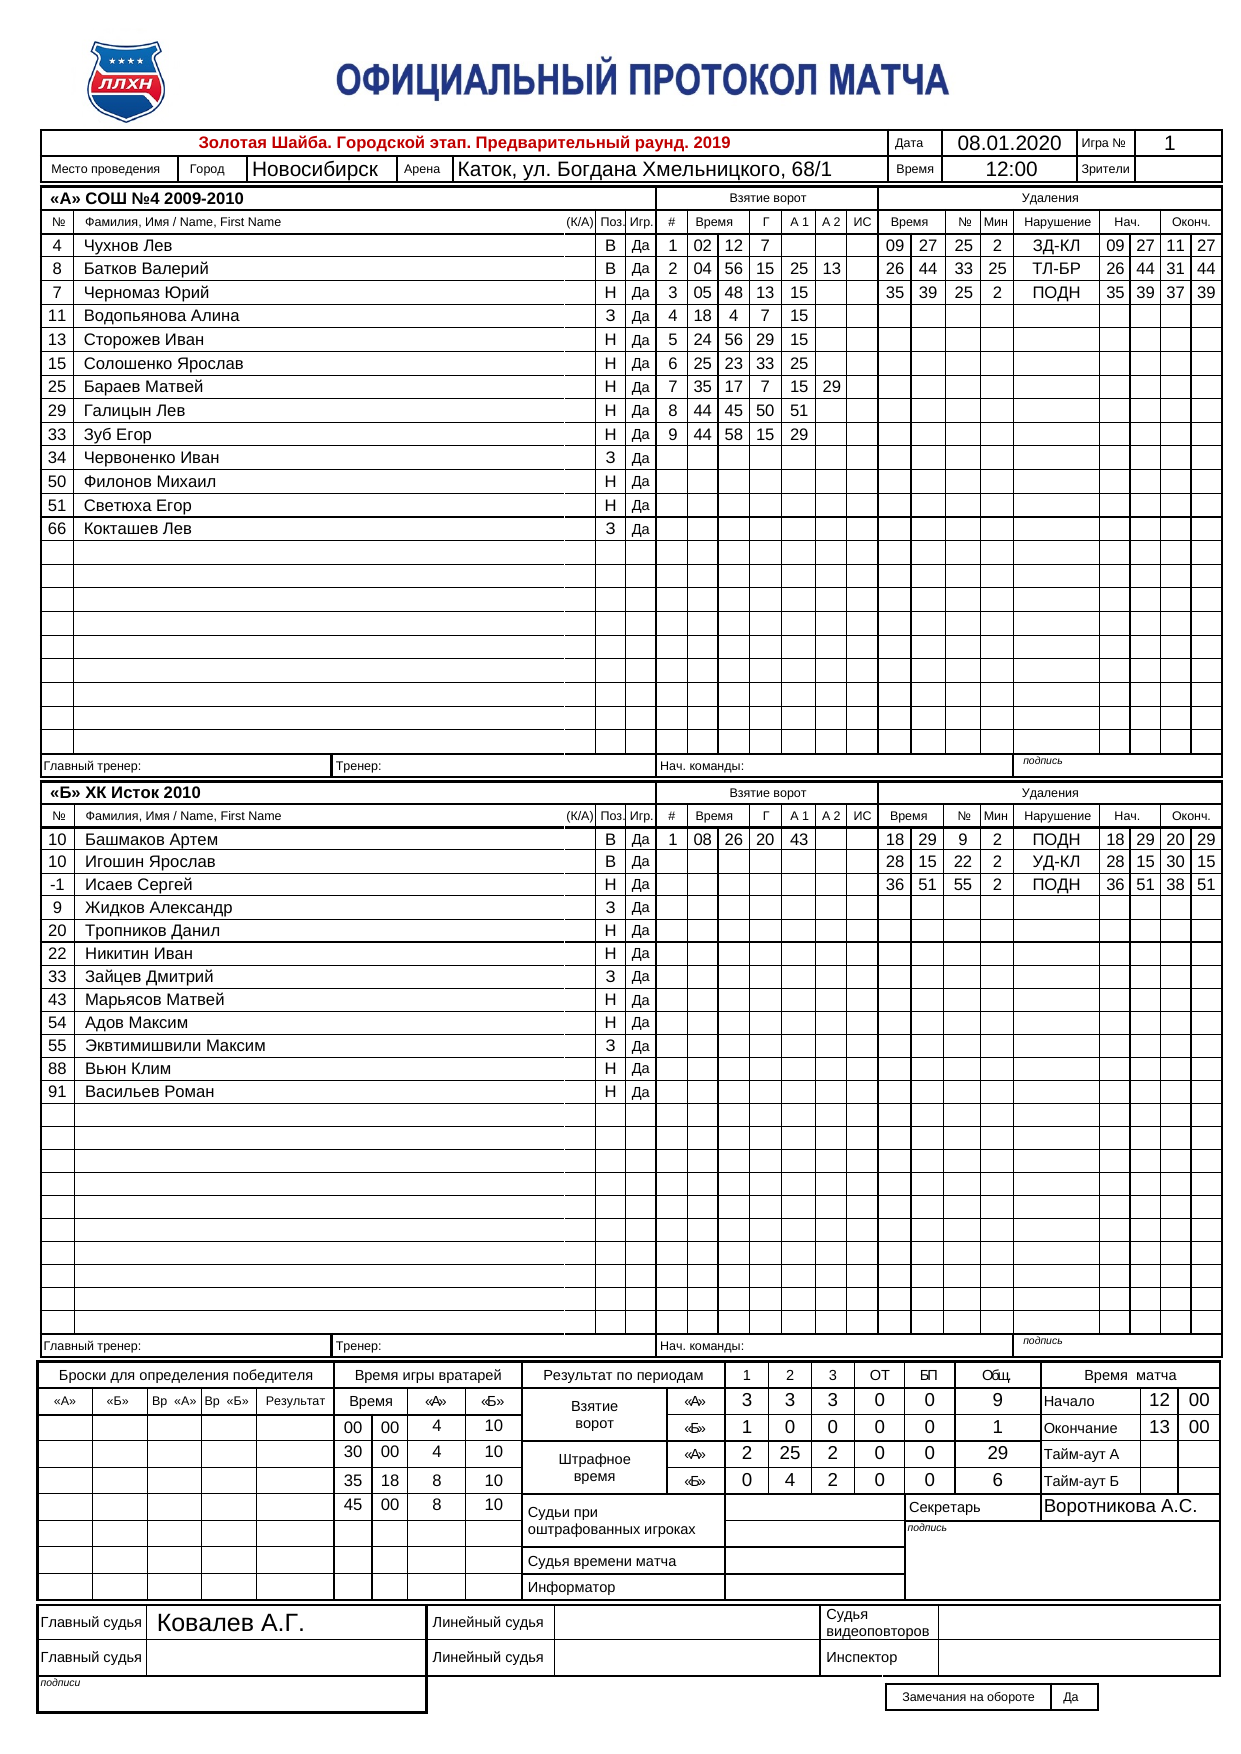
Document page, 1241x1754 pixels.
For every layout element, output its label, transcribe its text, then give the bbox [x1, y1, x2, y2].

table_cell 15 [912, 850, 943, 872]
table_cell [596, 1173, 625, 1195]
table_cell [847, 376, 877, 398]
table_cell [912, 541, 945, 564]
table_cell [944, 966, 980, 987]
table_cell 00 [1179, 1415, 1219, 1440]
table_cell [981, 518, 1013, 540]
table_cell Линейный судья [428, 1640, 554, 1675]
table_cell [912, 1265, 943, 1287]
table_cell [782, 730, 815, 753]
table_cell [596, 1219, 625, 1241]
table_cell [1192, 707, 1221, 729]
table_cell [750, 896, 781, 918]
table_cell 2 [657, 257, 687, 280]
table_cell 27 [1192, 235, 1221, 256]
table_cell [1131, 1127, 1160, 1149]
table_cell 12 [719, 235, 749, 256]
table_cell [912, 707, 945, 729]
table_cell [1192, 541, 1221, 564]
table_cell Да [626, 328, 655, 351]
table_cell [93, 1468, 147, 1493]
table_cell [847, 612, 877, 634]
table_cell Да [626, 943, 655, 964]
table_cell [657, 494, 687, 516]
table_cell Н [596, 423, 625, 445]
table_cell [816, 896, 846, 918]
table_cell [981, 1242, 1013, 1264]
table_cell [93, 1494, 147, 1520]
table_cell [782, 470, 815, 493]
table_cell [816, 328, 846, 351]
table_cell Сторожев Иван [74, 328, 564, 351]
table_cell [912, 920, 943, 941]
table_cell [42, 588, 73, 611]
table_cell 13 [1141, 1415, 1177, 1440]
table_cell [912, 1058, 943, 1079]
table_cell [1136, 157, 1221, 181]
table_cell [657, 850, 687, 872]
table_cell [565, 683, 595, 706]
table_cell 39 [1131, 281, 1160, 303]
table_cell [148, 1468, 201, 1493]
table_cell [750, 874, 781, 895]
table_cell 51 [1131, 874, 1160, 895]
table_cell [816, 1265, 846, 1287]
table_cell [74, 565, 564, 587]
table_cell [750, 612, 781, 634]
table_cell [657, 874, 687, 895]
table_cell [946, 399, 980, 422]
table_cell [750, 707, 781, 729]
table_cell [816, 446, 846, 469]
table_cell [565, 281, 595, 303]
table_cell [657, 943, 687, 964]
table_cell [42, 1104, 74, 1126]
table_cell А 1 [782, 211, 815, 233]
table_cell Фамилия, Имя / Name, First Name [74, 211, 565, 233]
table_cell 38 [1161, 874, 1190, 895]
table_cell [42, 659, 73, 682]
table_cell [750, 1219, 781, 1241]
table_cell [1192, 1104, 1221, 1126]
table_cell 2 [981, 850, 1013, 872]
table_cell [944, 1196, 980, 1218]
table_cell 18 [688, 305, 717, 327]
table_cell [565, 565, 595, 587]
table_cell [1192, 943, 1221, 964]
table_cell Нач. команды: [657, 755, 1012, 776]
table_cell Исаев Сергей [75, 874, 564, 895]
table_cell [1014, 707, 1099, 729]
table_cell 4 [42, 235, 73, 256]
table_cell [816, 1173, 846, 1195]
table_cell 29 [816, 376, 846, 398]
table_cell [565, 1104, 595, 1126]
table_cell [1131, 376, 1160, 398]
table_cell 33 [750, 352, 781, 374]
table_cell [1131, 659, 1160, 682]
table_cell 24 [688, 328, 717, 351]
table_cell [719, 446, 749, 469]
table_cell [719, 874, 749, 895]
table_cell [879, 376, 910, 398]
table_cell 25 [981, 257, 1013, 280]
table_cell [1100, 328, 1129, 351]
table_cell [944, 1081, 980, 1103]
table_cell [981, 1173, 1013, 1195]
table_cell [42, 707, 73, 729]
table_cell [946, 730, 980, 753]
table_cell [879, 1173, 910, 1195]
table_cell Да [626, 1081, 655, 1103]
table_cell [626, 1242, 655, 1264]
table_cell [981, 1150, 1013, 1172]
table_cell 35 [688, 376, 717, 398]
table_cell [148, 1441, 201, 1467]
table_cell [847, 1127, 877, 1149]
table_cell [1161, 399, 1190, 422]
table_cell Н [596, 494, 625, 516]
table_cell [816, 850, 846, 872]
table_cell 7 [750, 235, 781, 256]
table_cell [1131, 518, 1160, 540]
table_cell [816, 1127, 846, 1149]
table_cell 1 [657, 829, 687, 849]
table_cell [565, 1058, 595, 1079]
table_cell [1131, 1219, 1160, 1241]
table_cell Никитин Иван [75, 943, 564, 964]
table_cell Судьи при оштрафованных игроках [523, 1495, 724, 1546]
table_header Замечания на обороте [887, 1685, 1050, 1709]
table_cell [946, 707, 980, 729]
table_cell [1131, 920, 1160, 941]
table_cell [946, 588, 980, 611]
table_cell [1014, 1012, 1099, 1033]
table_cell [1161, 1173, 1190, 1195]
table_cell [782, 518, 815, 540]
table_cell Фамилия, Имя / Name, First Name [75, 805, 565, 826]
table_cell Башмаков Артем [75, 829, 564, 849]
table_cell [750, 470, 781, 493]
table_cell [1192, 612, 1221, 634]
table_cell [981, 423, 1013, 445]
table_cell [816, 943, 846, 964]
table_cell [1131, 541, 1160, 564]
table_cell [565, 1265, 595, 1287]
table_cell [565, 829, 595, 849]
table_cell «Б» [668, 1415, 724, 1440]
table_cell [944, 1219, 980, 1241]
table_cell З [596, 446, 625, 469]
table_cell [1131, 328, 1160, 351]
table_cell подписи [39, 1677, 425, 1711]
table_cell [42, 683, 73, 706]
table_cell [981, 1081, 1013, 1103]
table_cell 08 [688, 829, 717, 849]
table_cell [750, 636, 781, 658]
table_cell 0 [905, 1389, 954, 1413]
table_cell [1192, 328, 1221, 351]
table_cell [1161, 683, 1190, 706]
table_cell Г [750, 805, 781, 826]
table_cell [782, 896, 815, 918]
table_cell [750, 730, 781, 753]
table_cell [816, 494, 846, 516]
table_header Взятие ворот [657, 783, 877, 803]
table_cell [688, 659, 717, 682]
table_cell [750, 588, 781, 611]
table_cell [1179, 1441, 1219, 1467]
table_cell [657, 730, 687, 753]
table_cell [565, 588, 595, 611]
table_cell 8 [657, 399, 687, 422]
table_cell [565, 1219, 595, 1241]
table_cell [1161, 1081, 1190, 1103]
table_cell [816, 1081, 846, 1103]
table_cell Да [626, 470, 655, 493]
table_cell [816, 1196, 846, 1218]
table_cell [847, 1288, 877, 1310]
table_cell [596, 612, 625, 634]
table_cell 6 [956, 1468, 1040, 1493]
table_cell 1 [657, 235, 687, 256]
table_cell [596, 1288, 625, 1310]
table_cell 35 [335, 1468, 371, 1493]
table_cell [596, 1150, 625, 1172]
table_cell 30 [335, 1441, 371, 1467]
table_cell 4 [408, 1416, 465, 1440]
table_cell [1100, 989, 1129, 1011]
table_cell -1 [42, 874, 74, 895]
table_cell [879, 446, 910, 469]
table_cell [1161, 1242, 1190, 1264]
table_cell Да [626, 257, 655, 280]
table_cell [1100, 588, 1129, 611]
table_cell [879, 1219, 910, 1241]
table_cell [1192, 588, 1221, 611]
table_cell [719, 920, 749, 941]
table_cell [981, 659, 1013, 682]
table_cell А 2 [816, 805, 846, 826]
table_cell [719, 850, 749, 872]
table_cell 29 [42, 399, 73, 422]
table_cell Васильев Роман [75, 1081, 564, 1103]
table_cell [657, 1035, 687, 1057]
table_cell [596, 636, 625, 658]
table_cell [75, 1150, 564, 1172]
table_cell А 2 [816, 211, 846, 233]
table_cell [565, 1127, 595, 1149]
table_cell [726, 1521, 904, 1546]
table_cell [1100, 636, 1129, 658]
table_cell [657, 565, 687, 587]
table_cell [1131, 707, 1160, 729]
table_cell 35 [879, 281, 910, 303]
table_cell [1141, 1468, 1177, 1493]
table_cell [912, 352, 945, 374]
table_cell (К/А) [565, 211, 595, 233]
table_cell [782, 943, 815, 964]
table_cell [1192, 518, 1221, 540]
table_header 1 [726, 1363, 768, 1387]
table_cell 25 [946, 281, 980, 303]
table_cell [944, 1104, 980, 1126]
table_cell [555, 1606, 819, 1639]
table_cell Поз. [596, 211, 625, 233]
table_cell [74, 683, 564, 706]
table_cell [1014, 1035, 1099, 1057]
table_cell [912, 659, 945, 682]
table_cell [1100, 1265, 1129, 1287]
table_cell [879, 328, 910, 351]
table_cell [657, 707, 687, 729]
table_cell [847, 966, 877, 987]
table_cell [1192, 1196, 1221, 1218]
table_cell Галицын Лев [74, 399, 564, 422]
table_cell [1161, 920, 1190, 941]
table_cell [75, 1311, 564, 1333]
table_cell [750, 565, 781, 587]
table_cell [879, 352, 910, 374]
table_cell [688, 966, 717, 987]
table_cell [782, 1288, 815, 1310]
table_cell Игр. [626, 805, 655, 826]
table_cell [1131, 1081, 1160, 1103]
table_cell [1100, 920, 1129, 941]
table_cell 34 [42, 446, 73, 469]
table_cell 15 [782, 281, 815, 303]
table_cell 0 [726, 1468, 768, 1493]
table_cell [816, 730, 846, 753]
table_cell 0 [905, 1442, 954, 1467]
table_cell [750, 943, 781, 964]
table_cell 3 [726, 1389, 768, 1413]
table_cell [879, 1035, 910, 1057]
table_cell [847, 281, 877, 303]
table_cell 00 [1179, 1389, 1219, 1413]
table_cell [42, 1150, 74, 1172]
table_cell [1192, 659, 1221, 682]
table_cell [335, 1547, 371, 1573]
table_cell [981, 636, 1013, 658]
table_cell [719, 518, 749, 540]
table_cell [912, 1150, 943, 1172]
table_cell [750, 1035, 781, 1057]
table_cell [981, 1219, 1013, 1241]
table_cell [39, 1574, 92, 1599]
table_cell [719, 896, 749, 918]
table_cell [1161, 376, 1190, 398]
table_cell [719, 1311, 749, 1333]
table_cell [1131, 1288, 1160, 1310]
table_cell [981, 305, 1013, 327]
table_cell [912, 1081, 943, 1103]
table_cell [782, 659, 815, 682]
table_cell [719, 1173, 749, 1195]
table_cell [75, 1219, 564, 1241]
table_cell [750, 1104, 781, 1126]
table_cell [657, 1288, 687, 1310]
table_header 08.01.2020 [943, 131, 1076, 155]
table_cell Нарушение [1014, 211, 1099, 233]
table_cell [879, 1012, 910, 1033]
table_cell [944, 989, 980, 1011]
table_cell 18 [373, 1468, 407, 1493]
table_cell 15 [782, 305, 815, 327]
table_cell Н [596, 376, 625, 398]
table_cell [944, 1012, 980, 1033]
table_cell [42, 730, 73, 753]
table_cell [981, 1035, 1013, 1057]
table_cell Начало [1042, 1389, 1140, 1413]
table_cell Зайцев Дмитрий [75, 966, 564, 987]
table_cell [1161, 1104, 1190, 1126]
table_cell [202, 1574, 256, 1599]
table_cell Вр «А» [148, 1389, 201, 1413]
table_cell 05 [688, 281, 717, 303]
table_cell 0 [855, 1389, 904, 1413]
table_cell [1100, 518, 1129, 540]
table_cell [719, 943, 749, 964]
table_cell [944, 896, 980, 918]
table_cell Город [179, 157, 246, 181]
table_cell [719, 1104, 749, 1126]
table_cell [1131, 612, 1160, 634]
table_cell № [42, 805, 74, 826]
table_cell [1161, 1127, 1190, 1149]
table_cell «А» [668, 1389, 724, 1413]
table_cell [847, 470, 877, 493]
table_cell Тренер: [333, 1335, 655, 1356]
table_cell [879, 1150, 910, 1172]
table_cell [847, 1196, 877, 1218]
table_cell [1100, 1196, 1129, 1218]
table_cell Игр. [626, 211, 655, 233]
table_cell 44 [688, 423, 717, 445]
table_cell Тренер: [333, 755, 655, 776]
table_cell [1161, 966, 1190, 987]
table_cell [74, 707, 564, 729]
table_cell [847, 423, 877, 445]
table_cell [42, 565, 73, 587]
table_cell [1131, 588, 1160, 611]
table_cell [847, 1311, 877, 1333]
table_cell 27 [1131, 235, 1160, 256]
table_cell [1014, 730, 1099, 753]
table_cell 10 [466, 1494, 521, 1520]
table_cell [912, 1196, 943, 1218]
table_cell Игошин Ярослав [75, 850, 564, 872]
table_cell [847, 494, 877, 516]
table_cell [657, 1219, 687, 1241]
table_header Броски для определения победителя [39, 1363, 333, 1387]
table_cell [944, 1173, 980, 1195]
table_cell 9 [956, 1389, 1040, 1413]
table_cell [750, 1058, 781, 1079]
table_cell [946, 659, 980, 682]
table_cell [1014, 541, 1099, 564]
table_cell [879, 518, 910, 540]
table_cell ИС [847, 211, 877, 233]
table_cell [750, 1311, 781, 1333]
table_cell [782, 1081, 815, 1103]
table_cell 0 [855, 1415, 904, 1440]
table_cell [565, 659, 595, 682]
table_cell [750, 494, 781, 516]
table_cell [879, 541, 910, 564]
table_header Общ. [956, 1363, 1040, 1387]
table_cell [93, 1441, 147, 1467]
table_cell [719, 494, 749, 516]
table_header Удаления [879, 188, 1221, 209]
table_cell 8 [42, 257, 73, 280]
table_cell [373, 1521, 407, 1546]
table_cell [816, 966, 846, 987]
table_cell [912, 1104, 943, 1126]
table_cell [596, 588, 625, 611]
table_cell [912, 470, 945, 493]
table_cell 7 [657, 376, 687, 398]
table_cell [782, 1035, 815, 1057]
table_cell [565, 1173, 595, 1195]
table_cell Светюха Егор [74, 494, 564, 516]
table_cell [626, 565, 655, 587]
table_cell [782, 565, 815, 587]
table_cell [1161, 730, 1190, 753]
table_cell 39 [912, 281, 945, 303]
table_cell [782, 707, 815, 729]
table_cell Н [596, 352, 625, 374]
table_cell [912, 446, 945, 469]
table_cell [688, 920, 717, 941]
table_cell Окончание [1042, 1415, 1140, 1440]
table_cell [847, 399, 877, 422]
table_cell # [657, 805, 687, 826]
table_cell [75, 1173, 564, 1195]
table_cell 0 [905, 1415, 954, 1440]
table_cell [1161, 470, 1190, 493]
table_cell Да [626, 235, 655, 256]
table_cell [981, 541, 1013, 564]
table_cell [565, 352, 595, 374]
table_cell [42, 1288, 74, 1310]
table_cell [847, 1219, 877, 1241]
table_cell [1179, 1468, 1219, 1493]
table_cell [657, 1104, 687, 1126]
table_cell [1014, 423, 1099, 445]
table_cell ТЛ-БР [1014, 257, 1099, 280]
table_cell [1014, 446, 1099, 469]
table_cell 7 [750, 305, 781, 327]
table_cell [596, 707, 625, 729]
table_cell Главный тренер: [42, 1335, 330, 1356]
table_cell 20 [750, 829, 781, 849]
table_cell Воротникова А.С. [1042, 1495, 1219, 1520]
table_cell [565, 896, 595, 918]
table_cell [1161, 943, 1190, 964]
table_cell [1100, 565, 1129, 587]
table_cell 26 [879, 257, 910, 280]
table_cell [912, 1311, 943, 1333]
table_cell [1100, 1219, 1129, 1241]
table_cell [981, 470, 1013, 493]
table_cell [1131, 966, 1160, 987]
table_cell [981, 683, 1013, 706]
table_cell [816, 659, 846, 682]
table_cell [596, 1196, 625, 1218]
table_cell 44 [1192, 257, 1221, 280]
table_cell [42, 612, 73, 634]
table_cell [719, 1127, 749, 1149]
table_cell [657, 920, 687, 941]
table_cell [1192, 920, 1221, 941]
table_cell 36 [1100, 874, 1129, 895]
table_cell ПОДН [1014, 281, 1099, 303]
table_cell [1100, 352, 1129, 374]
table_cell [1161, 588, 1190, 611]
table_cell [750, 683, 781, 706]
table_cell [657, 896, 687, 918]
table_cell 33 [42, 423, 73, 445]
table_cell [719, 541, 749, 564]
table_cell [1014, 305, 1099, 327]
table_cell [1192, 305, 1221, 327]
table_cell [688, 1311, 717, 1333]
table_cell Эквтимишвили Максим [75, 1035, 564, 1057]
table_cell [75, 1104, 564, 1126]
table_cell 29 [750, 328, 781, 351]
table_cell ЗД-КЛ [1014, 235, 1099, 256]
table_cell [847, 1081, 877, 1103]
table_cell Адов Максим [75, 1012, 564, 1033]
table_cell [912, 1012, 943, 1033]
table_cell [39, 1494, 92, 1520]
table_cell [565, 518, 595, 540]
table_cell [750, 1173, 781, 1195]
table_cell [688, 1196, 717, 1218]
table_cell Марьясов Матвей [75, 989, 564, 1011]
table_cell [565, 730, 595, 753]
table_cell [847, 683, 877, 706]
table_cell [1014, 470, 1099, 493]
table_cell [719, 966, 749, 987]
table_cell Черномаз Юрий [74, 281, 564, 303]
table_cell подпись [1014, 1335, 1221, 1356]
table_cell [981, 943, 1013, 964]
table_cell [688, 1219, 717, 1241]
table_cell [1161, 565, 1190, 587]
table_cell [912, 989, 943, 1011]
table_cell Тропников Данил [75, 920, 564, 941]
table_cell [1161, 989, 1190, 1011]
table_cell 30 [1161, 850, 1190, 872]
table_header 1 [1136, 131, 1221, 155]
table_cell 22 [944, 850, 980, 872]
table_cell Тайм-аут Б [1042, 1468, 1140, 1493]
table_cell [657, 588, 687, 611]
table_cell 23 [719, 352, 749, 374]
table_cell 1 [726, 1415, 768, 1440]
table_cell 09 [1100, 235, 1129, 256]
table_cell [847, 1012, 877, 1033]
table_cell [1131, 446, 1160, 469]
table_cell [782, 612, 815, 634]
table_cell 25 [769, 1442, 811, 1467]
table_cell [657, 966, 687, 987]
table_cell [688, 683, 717, 706]
table_cell 58 [719, 423, 749, 445]
table_header Удаления [879, 783, 1221, 803]
table_cell [981, 730, 1013, 753]
table_cell [1100, 423, 1129, 445]
table_cell [847, 328, 877, 351]
table_cell [1161, 1150, 1190, 1172]
table_cell [847, 920, 877, 941]
table_cell Время [889, 157, 941, 181]
table_cell [565, 376, 595, 398]
table_cell [879, 588, 910, 611]
table_header 2 [769, 1363, 811, 1387]
table_cell [1131, 1265, 1160, 1287]
table_cell [719, 1058, 749, 1079]
table_cell Да [626, 1035, 655, 1057]
table_cell [782, 1173, 815, 1195]
table_cell [981, 1265, 1013, 1287]
table_cell [688, 518, 717, 540]
table_cell # [657, 211, 687, 233]
table_cell 13 [816, 257, 846, 280]
table_cell Да [626, 446, 655, 469]
table_cell № [946, 211, 980, 233]
table_cell [565, 1150, 595, 1172]
table_cell [1161, 659, 1190, 682]
table_cell [1014, 1173, 1099, 1195]
table_cell [1100, 1173, 1129, 1195]
table_cell 44 [688, 399, 717, 422]
table_cell [1192, 1265, 1221, 1287]
table_cell [719, 1150, 749, 1172]
table_cell ИС [847, 805, 877, 826]
table_cell Секретарь [906, 1495, 1040, 1520]
table_cell [1131, 565, 1160, 587]
table_cell 10 [466, 1441, 521, 1467]
table_cell [782, 1012, 815, 1033]
table_cell [1014, 683, 1099, 706]
table_cell 45 [335, 1494, 371, 1520]
table_cell [944, 1311, 980, 1333]
table_cell 51 [42, 494, 73, 516]
table_cell [626, 1288, 655, 1310]
table_cell [1100, 470, 1129, 493]
table_cell [1161, 1012, 1190, 1033]
table_cell [1100, 305, 1129, 327]
table_cell [847, 829, 877, 849]
table_cell [981, 328, 1013, 351]
table_cell [981, 1012, 1013, 1033]
table_cell [879, 399, 910, 422]
table_cell [847, 588, 877, 611]
table_cell [847, 257, 877, 280]
table_cell [946, 328, 980, 351]
table_cell [688, 989, 717, 1011]
table_cell [75, 1288, 564, 1310]
table_cell [257, 1547, 333, 1573]
table_cell Червоненко Иван [74, 446, 564, 469]
table_cell [626, 707, 655, 729]
table_cell 15 [1192, 850, 1221, 872]
table_cell [202, 1547, 256, 1573]
table_cell Да [626, 896, 655, 918]
table_cell [912, 1173, 943, 1195]
table_cell [657, 1196, 687, 1218]
table_cell [782, 1196, 815, 1218]
table_cell [879, 1104, 910, 1126]
table_cell [782, 683, 815, 706]
table_cell [1100, 446, 1129, 469]
table_cell 25 [946, 235, 980, 256]
table_cell А 1 [782, 805, 815, 826]
table_cell 29 [1192, 829, 1221, 849]
table_cell [1131, 1012, 1160, 1033]
table_cell [719, 1219, 749, 1241]
table_cell [912, 494, 945, 516]
table_header Золотая Шайба. Городской этап. Предварительный раунд. 2019 [42, 131, 887, 155]
table_cell [816, 1012, 846, 1033]
table_cell [847, 446, 877, 469]
table_cell [1100, 399, 1129, 422]
table_cell Н [596, 943, 625, 964]
table_cell 50 [750, 399, 781, 422]
table_cell 39 [1192, 281, 1221, 303]
table_cell 2 [726, 1442, 768, 1467]
table_cell Да [626, 874, 655, 895]
table_cell [946, 470, 980, 493]
table_cell 66 [42, 518, 73, 540]
table_cell 88 [42, 1058, 74, 1079]
table_cell [1192, 1081, 1221, 1103]
table_cell [782, 1127, 815, 1149]
table_cell Да [626, 966, 655, 987]
table_cell [939, 1606, 1219, 1639]
table_cell 10 [466, 1416, 521, 1440]
table_cell [816, 1288, 846, 1310]
table_cell Н [596, 1081, 625, 1103]
table_cell [1100, 376, 1129, 398]
table_cell [257, 1574, 333, 1599]
table_cell 09 [879, 235, 910, 256]
table_cell [750, 1127, 781, 1149]
table_cell подпись [906, 1522, 1219, 1599]
table_cell [596, 1265, 625, 1287]
table_cell [688, 1265, 717, 1287]
table_cell [816, 989, 846, 1011]
table_cell [946, 683, 980, 706]
table_cell 00 [373, 1441, 407, 1467]
table_cell [335, 1521, 371, 1546]
table_cell [626, 659, 655, 682]
table_cell [1192, 423, 1221, 445]
table_cell [1100, 541, 1129, 564]
table_cell Да [626, 829, 655, 849]
table_cell [981, 896, 1013, 918]
table_cell В [596, 235, 625, 256]
table_cell [1161, 328, 1190, 351]
table_cell Время [688, 211, 749, 233]
table_cell Главный судья [39, 1640, 146, 1675]
table_cell [202, 1468, 256, 1493]
table_cell [847, 565, 877, 587]
table_cell Результат [257, 1389, 333, 1413]
table_cell «А» [668, 1442, 724, 1467]
table_cell 43 [42, 989, 74, 1011]
table_cell [719, 730, 749, 753]
table_cell [847, 352, 877, 374]
table_cell [912, 518, 945, 540]
table_cell [596, 541, 625, 564]
table_cell [688, 446, 717, 469]
table_cell [847, 1173, 877, 1195]
table_cell 15 [782, 328, 815, 351]
table_cell 28 [879, 850, 910, 872]
table_cell [688, 874, 717, 895]
table_cell [1014, 659, 1099, 682]
table_cell 7 [42, 281, 73, 303]
table_cell ПОДН [1014, 829, 1099, 849]
table_cell [816, 1035, 846, 1057]
table_cell [688, 707, 717, 729]
table_cell [946, 423, 980, 445]
table_cell [1161, 494, 1190, 516]
table_cell [816, 1311, 846, 1333]
table_cell [688, 1127, 717, 1149]
table_cell [1161, 1288, 1190, 1310]
table_cell [879, 707, 910, 729]
table_cell [782, 989, 815, 1011]
table_cell Линейный судья [428, 1606, 554, 1639]
table_cell [912, 730, 945, 753]
table_cell [596, 565, 625, 587]
table_cell [1131, 989, 1160, 1011]
table_cell Чухнов Лев [74, 235, 564, 256]
table_cell [782, 494, 815, 516]
table_cell 9 [944, 829, 980, 849]
table_cell [688, 565, 717, 587]
table_cell В [596, 257, 625, 280]
table_cell [847, 896, 877, 918]
table_cell [847, 943, 877, 964]
table_cell подпись [1014, 755, 1221, 776]
table_cell «Б» [668, 1468, 724, 1493]
table_cell 91 [42, 1081, 74, 1103]
table_cell 3 [657, 281, 687, 303]
table_cell Время [688, 805, 749, 826]
table_cell [565, 541, 595, 564]
table_cell [847, 235, 877, 256]
table_cell 2 [981, 281, 1013, 303]
table_cell [816, 423, 846, 445]
table_cell [847, 305, 877, 327]
table_cell 20 [1161, 829, 1190, 849]
table_cell [719, 1196, 749, 1218]
table_cell [782, 874, 815, 895]
table_cell Н [596, 470, 625, 493]
table_cell [719, 659, 749, 682]
table_cell Да [626, 989, 655, 1011]
table_cell [879, 636, 910, 658]
table_cell [1014, 1104, 1099, 1126]
table_cell 51 [912, 874, 943, 895]
table_cell [1014, 636, 1099, 658]
table_cell 27 [912, 235, 945, 256]
table_cell [1100, 1150, 1129, 1172]
table_cell 29 [912, 829, 943, 849]
table_cell Нач. [1100, 805, 1160, 826]
table_cell [782, 966, 815, 987]
table_cell [74, 730, 564, 753]
table_cell [257, 1441, 333, 1467]
table_cell [42, 541, 73, 564]
table_cell [1100, 1058, 1129, 1079]
table_cell [688, 850, 717, 872]
table_cell [1192, 1242, 1221, 1264]
table_cell [626, 541, 655, 564]
table_cell [1192, 1035, 1221, 1057]
table_cell [750, 1081, 781, 1103]
table_cell [1100, 1081, 1129, 1103]
table_cell [1131, 943, 1160, 964]
table_cell [816, 683, 846, 706]
table_cell [688, 1081, 717, 1103]
table_cell [596, 1311, 625, 1333]
table_cell [944, 1242, 980, 1264]
table_cell [1014, 1196, 1099, 1218]
table_header Время матча [1042, 1363, 1219, 1387]
table_cell [1131, 896, 1160, 918]
table_cell [912, 399, 945, 422]
table_cell Да [626, 1012, 655, 1033]
table_cell [944, 1288, 980, 1310]
table_cell [879, 683, 910, 706]
table_cell [879, 966, 910, 987]
table_cell [981, 1058, 1013, 1079]
table_cell 15 [750, 423, 781, 445]
table_header Игра № [1078, 131, 1134, 155]
table_cell [847, 1058, 877, 1079]
table_cell [657, 1242, 687, 1264]
table_cell [1131, 1150, 1160, 1172]
table_cell [1100, 1127, 1129, 1149]
table_cell [1192, 1012, 1221, 1033]
table_cell [408, 1547, 465, 1573]
table_cell 15 [42, 352, 73, 374]
table_cell [946, 305, 980, 327]
table_cell Да [626, 376, 655, 398]
table_cell [657, 989, 687, 1011]
table_cell [879, 1265, 910, 1287]
table_cell [879, 1058, 910, 1079]
table_cell [912, 612, 945, 634]
table_cell «А» [39, 1389, 92, 1413]
table_cell [981, 588, 1013, 611]
table_header Взятие ворот [657, 188, 877, 209]
table_cell З [596, 518, 625, 540]
table_cell [1131, 1196, 1160, 1218]
table_cell [39, 1441, 92, 1467]
table_cell Вьюн Клим [75, 1058, 564, 1079]
table_header Да [1052, 1685, 1097, 1709]
table_cell [1014, 328, 1099, 351]
table_header Время игры вратарей [335, 1363, 521, 1387]
table_cell 10 [42, 829, 74, 849]
table_cell [657, 1150, 687, 1172]
table_cell ПОДН [1014, 874, 1099, 895]
table_cell [946, 494, 980, 516]
table_cell [816, 541, 846, 564]
table_cell Жидков Александр [75, 896, 564, 918]
table_cell 9 [42, 896, 74, 918]
table_cell Кокташев Лев [74, 518, 564, 540]
table_cell [847, 1150, 877, 1172]
table_cell [466, 1574, 521, 1599]
table_cell [202, 1521, 256, 1546]
table_cell [626, 636, 655, 658]
table_cell [1100, 943, 1129, 964]
table_cell 15 [1131, 850, 1160, 872]
table_cell Н [596, 920, 625, 941]
table_cell [626, 1173, 655, 1195]
table_cell 0 [855, 1442, 904, 1467]
table_cell [148, 1574, 201, 1599]
table_cell [565, 850, 595, 872]
table_cell [1131, 683, 1160, 706]
table_cell УД-КЛ [1014, 850, 1099, 872]
table_cell [782, 1150, 815, 1172]
table_cell [596, 659, 625, 682]
table_cell [944, 1150, 980, 1172]
table_cell № [42, 211, 73, 233]
table_cell [816, 1058, 846, 1079]
table_cell [1100, 1288, 1129, 1310]
table_cell [816, 1150, 846, 1172]
table_cell [1192, 896, 1221, 918]
table_cell [879, 612, 910, 634]
table_cell Да [626, 494, 655, 516]
table_cell [981, 989, 1013, 1011]
table_cell [719, 636, 749, 658]
table_cell [688, 1242, 717, 1264]
table_cell [1192, 376, 1221, 398]
table_cell [1131, 1058, 1160, 1079]
table_cell [946, 565, 980, 587]
table_cell Солошенко Ярослав [74, 352, 564, 374]
table_cell [981, 446, 1013, 469]
picture [5, 28, 1179, 129]
table_cell [657, 1012, 687, 1033]
table_cell [1161, 896, 1190, 918]
table_cell [816, 612, 846, 634]
table_cell 9 [657, 423, 687, 445]
table_cell [202, 1416, 256, 1440]
table_cell [946, 446, 980, 469]
table_cell [879, 896, 910, 918]
table_cell [257, 1521, 333, 1546]
table_cell [981, 920, 1013, 941]
table_cell [879, 1127, 910, 1149]
table_cell 0 [812, 1415, 854, 1440]
table_cell [750, 1265, 781, 1287]
table_cell Вр «Б» [202, 1389, 256, 1413]
table_cell [946, 376, 980, 398]
table_cell 31 [1161, 257, 1190, 280]
table_cell 4 [657, 305, 687, 327]
table_cell [1192, 1150, 1221, 1172]
table_cell Бараев Матвей [74, 376, 564, 398]
table_cell [626, 1196, 655, 1218]
table_cell [750, 1242, 781, 1264]
table_cell [719, 683, 749, 706]
table_cell 8 [408, 1494, 465, 1520]
table_cell [688, 1150, 717, 1172]
table_cell 00 [335, 1416, 371, 1440]
table_cell [565, 494, 595, 516]
table_cell [1014, 989, 1099, 1011]
table_cell 4 [769, 1468, 811, 1493]
table_cell [565, 1288, 595, 1310]
table_cell [74, 612, 564, 634]
table_cell [879, 920, 910, 941]
table_cell [847, 518, 877, 540]
table_cell 29 [1131, 829, 1160, 849]
table_cell 2 [981, 874, 1013, 895]
table_cell Водопьянова Алина [74, 305, 564, 327]
table_cell [847, 1265, 877, 1287]
table_cell Г [750, 211, 781, 233]
table_cell [946, 612, 980, 634]
table_cell [147, 1640, 425, 1675]
table_cell [1131, 423, 1160, 445]
table_cell 3 [812, 1389, 854, 1413]
table_cell 55 [944, 874, 980, 895]
table_cell [782, 588, 815, 611]
table_cell [1161, 1196, 1190, 1218]
table_cell [1100, 707, 1129, 729]
table_cell [719, 588, 749, 611]
table_cell [879, 1311, 910, 1333]
table_cell [816, 707, 846, 729]
table_cell [1131, 494, 1160, 516]
table_cell [1161, 352, 1190, 374]
table_cell [1192, 494, 1221, 516]
table_cell З [596, 1035, 625, 1057]
table_cell [1100, 1311, 1129, 1333]
table_cell Тайм-аут А [1042, 1441, 1140, 1467]
table_cell [1014, 1081, 1099, 1103]
table_cell [1131, 399, 1160, 422]
table_cell [565, 399, 595, 422]
table_cell [626, 730, 655, 753]
table_cell З [596, 966, 625, 987]
table_cell 15 [782, 376, 815, 398]
table_cell [657, 636, 687, 658]
table_cell [39, 1521, 92, 1546]
table_cell 25 [42, 376, 73, 398]
table_cell 00 [373, 1416, 407, 1440]
table_cell [1192, 989, 1221, 1011]
table_cell [750, 966, 781, 987]
table_cell [944, 943, 980, 964]
table_cell Информатор [523, 1575, 724, 1599]
table_cell [257, 1416, 333, 1440]
table_cell [782, 1104, 815, 1126]
table_cell Новосибирск [248, 157, 396, 181]
table_cell В [596, 829, 625, 849]
table_cell [1161, 1219, 1190, 1241]
table_cell [912, 943, 943, 964]
table_cell (К/А) [565, 805, 595, 826]
table_cell [1161, 1058, 1190, 1079]
table_cell 56 [719, 328, 749, 351]
table_cell [719, 1242, 749, 1264]
table_cell 12:00 [943, 157, 1076, 181]
table_cell [1014, 896, 1099, 918]
table_cell 25 [688, 352, 717, 374]
table_cell [981, 399, 1013, 422]
table_cell 6 [657, 352, 687, 374]
table_cell [148, 1494, 201, 1520]
table_cell [408, 1521, 465, 1546]
table_cell 1 [956, 1415, 1040, 1440]
table_cell 51 [1192, 874, 1221, 895]
table_cell [657, 1058, 687, 1079]
table_cell Зуб Егор [74, 423, 564, 445]
table_cell [719, 1288, 749, 1310]
table_cell [596, 1104, 625, 1126]
table_cell [816, 470, 846, 493]
table_cell [1192, 636, 1221, 658]
table_cell 18 [1100, 829, 1129, 849]
table_cell Н [596, 281, 625, 303]
table_cell [565, 1242, 595, 1264]
table_cell [565, 1035, 595, 1057]
table_cell [912, 1242, 943, 1264]
table_cell [816, 1104, 846, 1126]
table_cell Н [596, 399, 625, 422]
table_cell 15 [750, 257, 781, 280]
table_cell [1100, 494, 1129, 516]
table_cell [883, 1677, 1220, 1681]
table_cell [688, 896, 717, 918]
table_cell [373, 1574, 407, 1599]
table_cell [1014, 588, 1099, 611]
table_cell [555, 1640, 819, 1675]
table_cell [816, 920, 846, 941]
table_cell [596, 683, 625, 706]
table_cell [847, 874, 877, 895]
table_cell [912, 683, 945, 706]
table_cell 2 [812, 1468, 854, 1493]
table_cell 44 [1131, 257, 1160, 280]
table_cell «Б» [93, 1389, 147, 1413]
table_cell [1161, 1265, 1190, 1287]
table_cell [657, 659, 687, 682]
table_cell Место проведения [42, 157, 177, 181]
table_cell [626, 683, 655, 706]
table_cell [688, 730, 717, 753]
table_cell [1161, 446, 1190, 469]
table_cell [1131, 1173, 1160, 1195]
table_cell [1192, 966, 1221, 987]
table_cell Время [335, 1389, 407, 1413]
table_cell [657, 1265, 687, 1287]
table_cell [750, 989, 781, 1011]
table_cell 51 [782, 399, 815, 422]
table_cell Филонов Михаил [74, 470, 564, 493]
table_cell [93, 1521, 147, 1546]
table_cell [688, 612, 717, 634]
table_cell [847, 989, 877, 1011]
table_cell [816, 352, 846, 374]
table_cell [626, 1311, 655, 1333]
table_cell [816, 305, 846, 327]
table_cell [565, 1081, 595, 1103]
table_cell [816, 829, 846, 849]
table_cell [688, 943, 717, 964]
table_cell [939, 1640, 1219, 1675]
table_cell [1014, 399, 1099, 422]
table_cell [1192, 1173, 1221, 1195]
table_cell 8 [408, 1468, 465, 1493]
table_cell 36 [879, 874, 910, 895]
table_cell 12 [1141, 1389, 1177, 1413]
table_cell [1131, 1242, 1160, 1264]
table_cell [74, 659, 564, 682]
table_cell [42, 1196, 74, 1218]
table_cell [1192, 446, 1221, 469]
table_cell [847, 1104, 877, 1126]
table_cell [565, 612, 595, 634]
table_cell [565, 874, 595, 895]
table_cell 35 [1100, 281, 1129, 303]
table_cell [1192, 683, 1221, 706]
table_cell [1192, 565, 1221, 587]
table_cell [816, 235, 846, 256]
table_cell [1141, 1441, 1177, 1467]
table_cell [912, 328, 945, 351]
table_cell [816, 874, 846, 895]
table_cell [373, 1547, 407, 1573]
table_cell [1161, 612, 1190, 634]
table_cell 10 [42, 850, 74, 872]
table_cell [1161, 707, 1190, 729]
table_cell Оконч. [1161, 211, 1221, 233]
table_cell З [596, 305, 625, 327]
table_cell [596, 1127, 625, 1149]
table_cell [750, 1288, 781, 1310]
table_cell [1100, 659, 1129, 682]
table_cell [565, 966, 595, 987]
table_cell [657, 1173, 687, 1195]
table_cell [148, 1547, 201, 1573]
table_cell [750, 1196, 781, 1218]
table_cell 0 [855, 1468, 904, 1493]
table_cell [1192, 1058, 1221, 1079]
table_cell [981, 1311, 1013, 1333]
table_cell [981, 707, 1013, 729]
table_cell 0 [769, 1415, 811, 1440]
table_cell 54 [42, 1012, 74, 1033]
table_cell З [596, 896, 625, 918]
table_cell Н [596, 874, 625, 895]
table_cell [847, 659, 877, 682]
table_cell [42, 1173, 74, 1195]
table_cell [565, 235, 595, 256]
table_cell [719, 1265, 749, 1287]
table_cell Время [879, 211, 945, 233]
table_cell [565, 989, 595, 1011]
table_cell [879, 659, 910, 682]
table_cell [719, 470, 749, 493]
table_cell [565, 423, 595, 445]
table_cell [782, 920, 815, 941]
table_cell [565, 1196, 595, 1218]
table_cell 20 [42, 920, 74, 941]
table_cell Нач. команды: [657, 1335, 1012, 1356]
table_cell 2 [981, 235, 1013, 256]
table_cell Да [626, 352, 655, 374]
table_cell [981, 352, 1013, 374]
table_header Дата [889, 131, 941, 155]
table_cell [466, 1547, 521, 1573]
table_cell [912, 1127, 943, 1149]
table_cell [750, 659, 781, 682]
table_cell [719, 565, 749, 587]
table_cell [726, 1575, 904, 1599]
table_cell [75, 1265, 564, 1287]
table_cell [335, 1574, 371, 1599]
table_cell [1161, 518, 1190, 540]
table_cell [847, 1242, 877, 1264]
table_cell [1014, 1311, 1099, 1333]
table_cell [1014, 565, 1099, 587]
table_cell [912, 376, 945, 398]
table_cell [565, 1012, 595, 1033]
table_cell [1100, 1104, 1129, 1126]
table_cell [847, 850, 877, 872]
table_cell [782, 636, 815, 658]
table_cell [1014, 966, 1099, 987]
table_cell [981, 1127, 1013, 1149]
table_cell [981, 376, 1013, 398]
table_cell 18 [879, 829, 910, 849]
table_cell 48 [719, 281, 749, 303]
table_cell [847, 1035, 877, 1057]
table_cell [879, 423, 910, 445]
table_cell 25 [782, 352, 815, 374]
table_cell Нач. [1100, 211, 1160, 233]
table_cell 02 [688, 235, 717, 256]
table_cell [1192, 1219, 1221, 1241]
table_cell [42, 1265, 74, 1287]
table_cell 22 [42, 943, 74, 964]
table_cell [39, 1468, 92, 1493]
table_cell Оконч. [1161, 805, 1221, 826]
table_header ОТ [855, 1363, 904, 1387]
table_cell [816, 399, 846, 422]
table_cell [981, 966, 1013, 987]
table_cell [1100, 896, 1129, 918]
table_cell [657, 1081, 687, 1103]
table_cell [1192, 399, 1221, 422]
table_cell [944, 1035, 980, 1057]
table_cell [1014, 1265, 1099, 1287]
table_cell [75, 1242, 564, 1264]
table_cell [657, 1311, 687, 1333]
table_cell Взятие ворот [523, 1389, 666, 1440]
table_cell [816, 518, 846, 540]
table_cell В [596, 850, 625, 872]
table_cell [93, 1416, 147, 1440]
table_cell 33 [946, 257, 980, 280]
table_cell [847, 636, 877, 658]
table_cell [626, 1127, 655, 1149]
table_cell 3 [769, 1389, 811, 1413]
table_cell [1100, 1242, 1129, 1264]
table_cell [719, 1012, 749, 1033]
table_cell [816, 636, 846, 658]
table_cell 26 [1100, 257, 1129, 280]
table_cell [912, 588, 945, 611]
table_cell [847, 730, 877, 753]
table_cell [626, 1150, 655, 1172]
table_cell [202, 1494, 256, 1520]
table_cell [626, 612, 655, 634]
table_cell Да [626, 281, 655, 303]
table_cell [944, 920, 980, 941]
table_cell [847, 707, 877, 729]
table_cell «Б » [466, 1389, 521, 1413]
table_cell [1100, 612, 1129, 634]
table_cell [688, 1288, 717, 1310]
table_cell 28 [1100, 850, 1129, 872]
table_header 3 [812, 1363, 854, 1387]
table_cell [1161, 1311, 1190, 1333]
table_cell [626, 1219, 655, 1241]
table_cell [782, 1242, 815, 1264]
table_cell [428, 1677, 882, 1711]
table_cell [565, 446, 595, 469]
table_cell Главный судья [39, 1606, 146, 1639]
table_cell [782, 1219, 815, 1241]
table_cell [565, 470, 595, 493]
table_cell [981, 1104, 1013, 1126]
table_cell [1131, 1104, 1160, 1126]
table_cell [74, 636, 564, 658]
table_cell [719, 707, 749, 729]
table_cell 5 [657, 328, 687, 351]
table_header «Б» ХК Исток 2010 [42, 783, 655, 803]
table_cell [944, 1127, 980, 1149]
table_cell 33 [42, 966, 74, 987]
table_cell Время [879, 805, 943, 826]
table_cell Мин [981, 211, 1013, 233]
table_cell [1161, 423, 1190, 445]
table_cell [1161, 636, 1190, 658]
table_cell [1014, 494, 1099, 516]
table_cell [879, 470, 910, 493]
table_cell 13 [42, 328, 73, 351]
table_cell [466, 1521, 521, 1546]
table_cell 00 [373, 1494, 407, 1520]
table_cell [74, 541, 564, 564]
table_cell [1131, 305, 1160, 327]
table_cell [93, 1547, 147, 1573]
table_cell [912, 1035, 943, 1057]
table_cell Н [596, 1058, 625, 1079]
table_cell [626, 588, 655, 611]
table_cell 43 [782, 829, 815, 849]
table_cell [565, 328, 595, 351]
table_cell [816, 565, 846, 587]
table_cell [1100, 683, 1129, 706]
table_cell [202, 1441, 256, 1467]
table_cell Да [626, 305, 655, 327]
table_cell Да [626, 423, 655, 445]
table_cell [912, 896, 943, 918]
table_cell [626, 1265, 655, 1287]
table_cell [42, 1311, 74, 1333]
table_cell [912, 636, 945, 658]
table_cell 56 [719, 257, 749, 280]
table_cell [39, 1416, 92, 1440]
table_cell [750, 850, 781, 872]
table_cell [782, 1265, 815, 1287]
table_cell [1192, 1288, 1221, 1310]
table_cell 4 [719, 305, 749, 327]
table_cell [93, 1574, 147, 1599]
table_cell [1131, 470, 1160, 493]
table_cell [1014, 1127, 1099, 1149]
table_cell [1014, 920, 1099, 941]
table_cell [39, 1547, 92, 1573]
table_cell [879, 943, 910, 964]
table_cell [1131, 352, 1160, 374]
table_cell Да [626, 399, 655, 422]
table_cell [1192, 1311, 1221, 1333]
table_cell [726, 1495, 904, 1520]
table_cell Главный тренер: [42, 755, 330, 776]
table_cell [1161, 541, 1190, 564]
table_cell [148, 1416, 201, 1440]
table_cell [657, 541, 687, 564]
table_cell [726, 1548, 904, 1573]
table_cell Арена [398, 157, 452, 181]
table_cell [1100, 1012, 1129, 1033]
table_cell [981, 494, 1013, 516]
table_cell [688, 588, 717, 611]
table_cell [657, 446, 687, 469]
table_cell [1192, 730, 1221, 753]
table_cell [946, 541, 980, 564]
table_cell [750, 920, 781, 941]
table_cell [688, 1012, 717, 1033]
table_cell 17 [719, 376, 749, 398]
table_cell [944, 1058, 980, 1079]
table_cell [912, 966, 943, 987]
table_cell Н [596, 328, 625, 351]
table_cell [42, 1242, 74, 1264]
table_cell [565, 257, 595, 280]
table_cell Н [596, 989, 625, 1011]
table_cell 0 [905, 1468, 954, 1493]
table_cell [1192, 1127, 1221, 1149]
table_cell «А» [408, 1389, 465, 1413]
table_cell [657, 518, 687, 540]
table_cell [1014, 352, 1099, 374]
table_cell [981, 612, 1013, 634]
table_cell 29 [956, 1442, 1040, 1467]
table_cell Ковалев А.Г. [147, 1606, 425, 1639]
table_cell [719, 1035, 749, 1057]
table_cell 29 [782, 423, 815, 445]
table_cell [1131, 730, 1160, 753]
table_header БП [905, 1363, 954, 1387]
table_cell [565, 1311, 595, 1333]
table_cell [782, 1058, 815, 1079]
table_header Результат по периодам [523, 1363, 724, 1387]
table_cell Да [626, 850, 655, 872]
table_cell [981, 1288, 1013, 1310]
table_cell [565, 943, 595, 964]
table_cell [1014, 1219, 1099, 1241]
table_cell [912, 1219, 943, 1241]
table_cell [74, 588, 564, 611]
table_cell [912, 1288, 943, 1310]
table_cell [879, 494, 910, 516]
table_cell 11 [1161, 235, 1190, 256]
table_cell [688, 470, 717, 493]
table_cell [1014, 376, 1099, 398]
table_cell Мин [981, 805, 1013, 826]
table_cell 11 [42, 305, 73, 327]
table_cell [782, 446, 815, 469]
table_cell [1014, 518, 1099, 540]
table_cell [688, 541, 717, 564]
table_cell Да [626, 1058, 655, 1079]
table_cell [42, 1219, 74, 1241]
table_cell [1014, 612, 1099, 634]
table_cell [981, 1196, 1013, 1218]
table_cell 04 [688, 257, 717, 280]
table_cell [688, 1104, 717, 1126]
table_cell 4 [408, 1441, 465, 1467]
table_cell Поз. [596, 805, 625, 826]
table_cell [75, 1127, 564, 1149]
table_cell Каток, ул. Богдана Хмельницкого, 68/1 [454, 157, 887, 181]
table_cell [1014, 943, 1099, 964]
table_cell [944, 1265, 980, 1287]
table_cell [946, 518, 980, 540]
table_cell [946, 636, 980, 658]
table_cell [816, 281, 846, 303]
table_cell [816, 588, 846, 611]
table_cell [596, 730, 625, 753]
table_cell [719, 612, 749, 634]
table_cell [1131, 1311, 1160, 1333]
table_cell № [944, 805, 980, 826]
table_cell [688, 636, 717, 658]
table_cell [750, 1150, 781, 1172]
table_cell [1192, 352, 1221, 374]
table_cell [719, 989, 749, 1011]
table_cell Н [596, 1012, 625, 1033]
table_cell 10 [466, 1468, 521, 1493]
table_cell [42, 636, 73, 658]
table_cell [750, 1012, 781, 1033]
table_cell [879, 1288, 910, 1310]
table_cell [946, 352, 980, 374]
table_cell 13 [750, 281, 781, 303]
table_cell [879, 1196, 910, 1218]
table_cell [750, 541, 781, 564]
table_cell [879, 1081, 910, 1103]
table_cell [1161, 1035, 1190, 1057]
table_cell [912, 565, 945, 587]
table_cell [879, 305, 910, 327]
table_cell [565, 305, 595, 327]
table_cell [750, 518, 781, 540]
table_cell [879, 989, 910, 1011]
table_cell [596, 1242, 625, 1264]
table_cell [75, 1196, 564, 1218]
table_cell [1014, 1242, 1099, 1264]
table_cell [750, 446, 781, 469]
table_cell [912, 423, 945, 445]
table_cell [782, 541, 815, 564]
table_cell [257, 1468, 333, 1493]
table_cell 45 [719, 399, 749, 422]
table_cell [688, 1173, 717, 1195]
table_header «А» СОШ №4 2009-2010 [42, 188, 655, 209]
table_cell [148, 1521, 201, 1546]
table_cell [782, 235, 815, 256]
table_cell 26 [719, 829, 749, 849]
table_cell [688, 1058, 717, 1079]
table_cell 37 [1161, 281, 1190, 303]
table_cell [657, 1127, 687, 1149]
table_cell Батков Валерий [74, 257, 564, 280]
table_cell [1100, 730, 1129, 753]
table_cell [1014, 1288, 1099, 1310]
table_cell 44 [912, 257, 945, 280]
table_cell [879, 1242, 910, 1264]
table_cell 7 [750, 376, 781, 398]
table_cell [565, 707, 595, 729]
table_cell [688, 494, 717, 516]
table_cell Штрафное время [523, 1442, 666, 1493]
table_cell [981, 565, 1013, 587]
table_cell [1099, 1682, 1220, 1711]
table_cell [879, 565, 910, 587]
table_cell Судья видеоповторов [821, 1606, 938, 1639]
table_cell [782, 850, 815, 872]
table_cell [1131, 636, 1160, 658]
table_cell [816, 1242, 846, 1264]
table_cell Зрители [1078, 157, 1134, 181]
table_cell Инспектор [821, 1640, 938, 1675]
table_cell [257, 1494, 333, 1520]
table_cell [1100, 1035, 1129, 1057]
table_cell Да [626, 920, 655, 941]
table_cell [565, 920, 595, 941]
table_cell [1100, 966, 1129, 987]
table_cell [816, 1219, 846, 1241]
table_cell [1014, 1058, 1099, 1079]
table_cell [42, 1127, 74, 1149]
table_cell [782, 1311, 815, 1333]
table_cell [657, 470, 687, 493]
table_cell [1131, 1035, 1160, 1057]
table_cell [719, 1081, 749, 1103]
table_cell Судья времени матча [523, 1548, 724, 1573]
table_cell 55 [42, 1035, 74, 1057]
table_cell 2 [981, 829, 1013, 849]
table_cell [688, 1035, 717, 1057]
table_cell [1192, 470, 1221, 493]
table_cell [912, 305, 945, 327]
table_cell [847, 541, 877, 564]
table_cell 2 [812, 1442, 854, 1467]
table_cell [1014, 1150, 1099, 1172]
table_cell [565, 636, 595, 658]
table_cell 25 [782, 257, 815, 280]
table_cell [408, 1574, 465, 1599]
table_cell Нарушение [1014, 805, 1099, 826]
table_cell [657, 612, 687, 634]
table_cell [626, 1104, 655, 1126]
table_cell [879, 730, 910, 753]
table_cell Да [626, 518, 655, 540]
table_cell [657, 683, 687, 706]
table_cell 50 [42, 470, 73, 493]
table_cell [1161, 305, 1190, 327]
